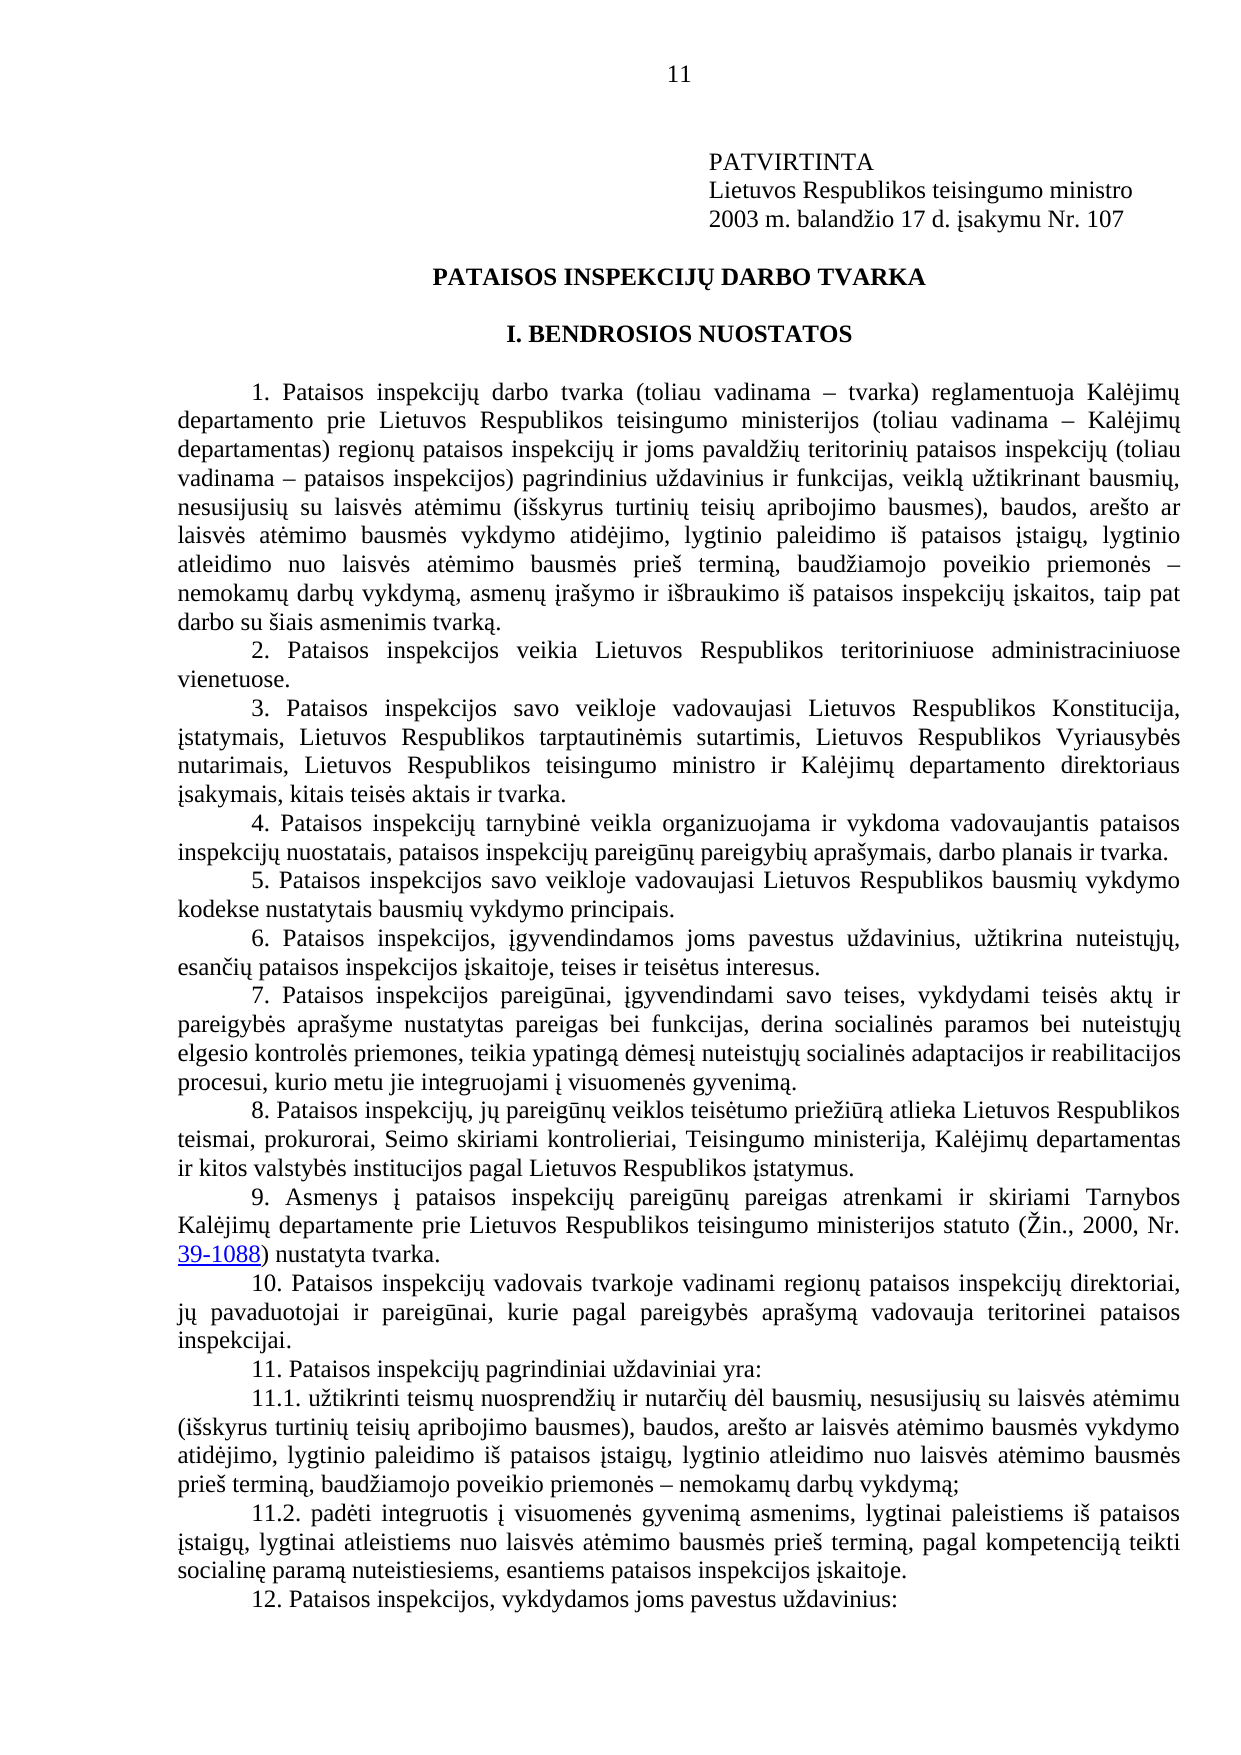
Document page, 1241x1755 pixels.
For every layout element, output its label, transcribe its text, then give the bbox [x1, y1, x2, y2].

text 11.2. padėti integruotis į visuomenės gyvenimą asmenims, lygtinai paleistiems iš pataisos įstaigų, lygtinai atleistiems nuo laisvės atėmimo bausmės prieš terminą, pagal kompetenciją teikti socialinę paramą nuteistiesiems, esantiems pataisos inspekcijos įskaitoje. [177, 1498, 1181, 1584]
text PATVIRTINTA [177, 147, 1181, 176]
text PATAISOS INSPEKCIJŲ DARBO TVARKA [177, 262, 1181, 291]
text Lietuvos Respublikos teisingumo ministro [177, 176, 1181, 204]
text 2. Pataisos inspekcijos veikia Lietuvos Respublikos teritoriniuose administraciniuose vienetuose. [177, 636, 1181, 693]
text 11. Pataisos inspekcijų pagrindiniai uždaviniai yra: [177, 1354, 1181, 1383]
text 12. Pataisos inspekcijos, vykdydamos joms pavestus uždavinius: [177, 1584, 1181, 1613]
text 2003 m. balandžio 17 d. įsakymu Nr. 107 [177, 204, 1181, 233]
text 8. Pataisos inspekcijų, jų pareigūnų veiklos teisėtumo priežiūrą atlieka Lietuvos Respublikos teismai, prokurorai, Seimo skiriami kontrolieriai, Teisingumo ministerija, Kalėjimų departamentas ir kitos valstybės institucijos pagal Lietuvos Respublikos įstatymus. [177, 1096, 1181, 1182]
text 11.1. užtikrinti teismų nuosprendžių ir nutarčių dėl bausmių, nesusijusių su laisvės atėmimu (išskyrus turtinių teisių apribojimo bausmes), baudos, arešto ar laisvės atėmimo bausmės vykdymo atidėjimo, lygtinio paleidimo iš pataisos įstaigų, lygtinio atleidimo nuo laisvės atėmimo bausmės prieš terminą, baudžiamojo poveikio priemonės – nemokamų darbų vykdymą; [177, 1383, 1181, 1498]
text 10. Pataisos inspekcijų vadovais tvarkoje vadinami regionų pataisos inspekcijų direktoriai, jų pavaduotojai ir pareigūnai, kurie pagal pareigybės aprašymą vadovauja teritorinei pataisos inspekcijai. [177, 1268, 1181, 1354]
text 9. Asmenys į pataisos inspekcijų pareigūnų pareigas atrenkami ir skiriami Tarnybos Kalėjimų departamente prie Lietuvos Respublikos teisingumo ministerijos statuto (Žin., 2000, Nr. 39-1088) nustatyta tvarka. [177, 1182, 1181, 1268]
text 3. Pataisos inspekcijos savo veikloje vadovaujasi Lietuvos Respublikos Konstitucija, įstatymais, Lietuvos Respublikos tarptautinėmis sutartimis, Lietuvos Respublikos Vyriausybės nutarimais, Lietuvos Respublikos teisingumo ministro ir Kalėjimų departamento direktoriaus įsakymais, kitais teisės aktais ir tvarka. [177, 693, 1181, 808]
text 5. Pataisos inspekcijos savo veikloje vadovaujasi Lietuvos Respublikos bausmių vykdymo kodekse nustatytais bausmių vykdymo principais. [177, 866, 1181, 923]
text 6. Pataisos inspekcijos, įgyvendindamos joms pavestus uždavinius, užtikrina nuteistųjų, esančių pataisos inspekcijos įskaitoje, teises ir teisėtus interesus. [177, 923, 1181, 981]
text 1. Pataisos inspekcijų darbo tvarka (toliau vadinama – tvarka) reglamentuoja Kalėjimų departamento prie Lietuvos Respublikos teisingumo ministerijos (toliau vadinama – Kalėjimų departamentas) regionų pataisos inspekcijų ir joms pavaldžių teritorinių pataisos inspekcijų (toliau vadinama – pataisos inspekcijos) pagrindinius uždavinius ir funkcijas, veiklą užtikrinant bausmių, nesusijusių su laisvės atėmimu (išskyrus turtinių teisių apribojimo bausmes), baudos, arešto ar laisvės atėmimo bausmės vykdymo atidėjimo, lygtinio paleidimo iš pataisos įstaigų, lygtinio atleidimo nuo laisvės atėmimo bausmės prieš terminą, baudžiamojo poveikio priemonės – nemokamų darbų vykdymą, asmenų įrašymo ir išbraukimo iš pataisos inspekcijų įskaitos, taip pat darbo su šiais asmenimis tvarką. [177, 377, 1181, 636]
text 4. Pataisos inspekcijų tarnybinė veikla organizuojama ir vykdoma vadovaujantis pataisos inspekcijų nuostatais, pataisos inspekcijų pareigūnų pareigybių aprašymais, darbo planais ir tvarka. [177, 808, 1181, 866]
text 7. Pataisos inspekcijos pareigūnai, įgyvendindami savo teises, vykdydami teisės aktų ir pareigybės aprašyme nustatytas pareigas bei funkcijas, derina socialinės paramos bei nuteistųjų elgesio kontrolės priemones, teikia ypatingą dėmesį nuteistųjų socialinės adaptacijos ir reabilitacijos procesui, kurio metu jie integruojami į visuomenės gyvenimą. [177, 981, 1181, 1096]
text I. BENDROSIOS NUOSTATOS [177, 319, 1181, 348]
